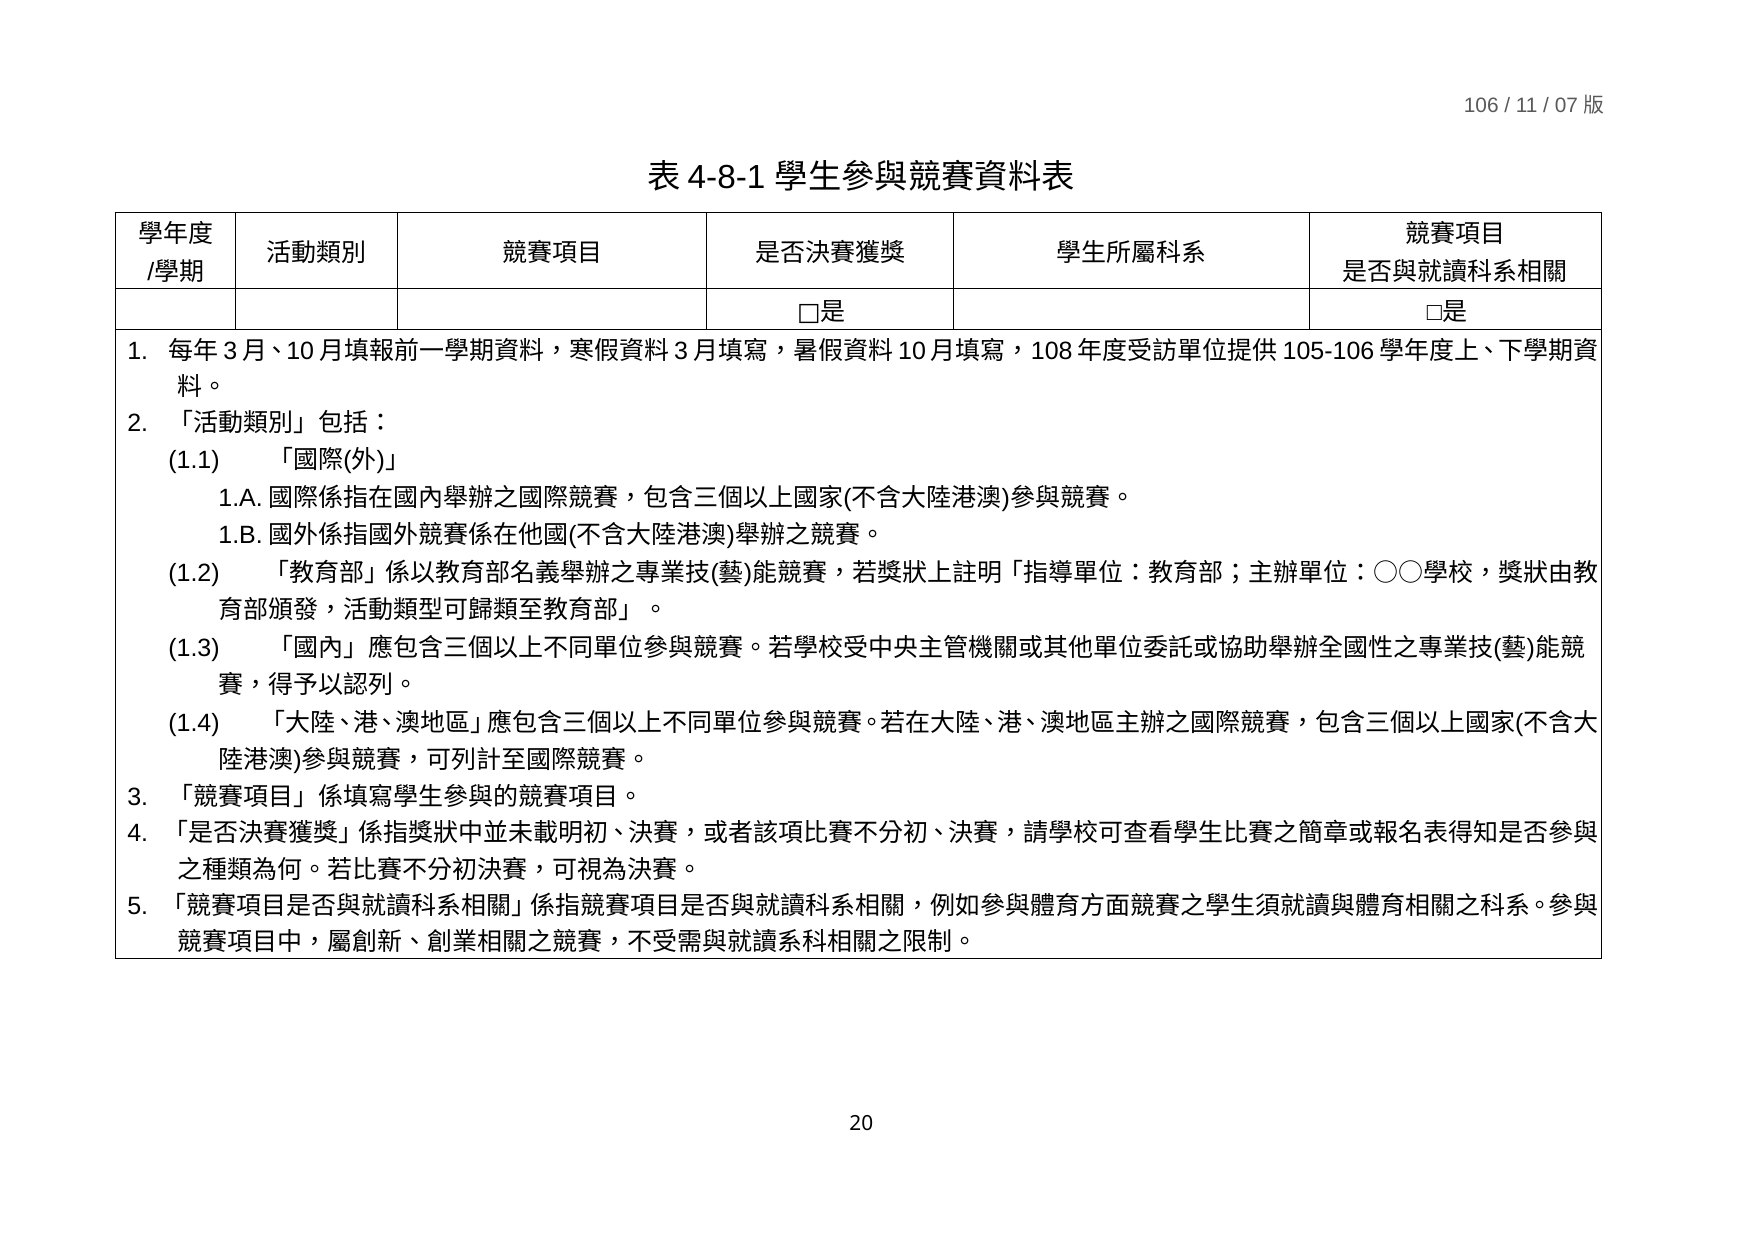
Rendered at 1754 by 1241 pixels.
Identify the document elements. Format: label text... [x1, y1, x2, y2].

table_header 學生所屬科系 [954, 213, 1309, 288]
table_header 是否決賽獲獎 [707, 213, 953, 288]
table_header 活動類別 [236, 213, 397, 288]
table_header 學年度 /學期 [116, 213, 235, 288]
table_cell [398, 289, 706, 329]
table_header 競賽項目 是否與就讀科系相關 [1310, 213, 1601, 288]
subtitle 表4-8-1 學生參與競賽資料表 [118, 137, 1604, 212]
table_cell [236, 289, 397, 329]
table_header 競賽項目 [398, 213, 706, 288]
table_cell [116, 289, 235, 329]
table_cell [954, 289, 1309, 329]
table_cell 每年3月、10月填報前一學期資料，寒假資料3月填寫，暑假資料10月填寫，108年度受訪單位提供105-106學年度上、下學期資料。 「活動類別」包括： 「國際(外)」 國際係指在國內舉辦之國際競賽，包含三個以上國家(不含大陸港澳)參與競賽。 國外係指國外競賽係在他國(不含大陸港澳)舉辦之競賽。 「教育部」係以教育部名義舉辦之專業技(藝)能競賽，若獎狀上註明「指導單位：教育部；主辦單位：○○學校，獎狀由教育部頒發，活動類型可歸類至教育部」。 「國內」應包含三個以上不同單位參與競賽。若學校受中央主管機關或其他單位委託或協助舉辦全國性之專業技(藝)能競賽，得予以認列。 「大陸、港、澳地區」應包含三個以上不同單位參與競賽。若在大陸、港、澳地區主辦之國際競賽，包含三個以上國家(不含大陸港澳)參與競賽，可列計至國際競賽。 「競賽項目」係填寫學生參與的競賽項目。 「是否決賽獲獎」係指獎狀中並未載明初、決賽，或者該項比賽不分初、決賽，請學校可查看學生比賽之簡章或報名表得知是否參與之種類為何。若比賽不分初決賽，可視為決賽。 「競賽項目是否與就讀科系相關」係指競賽項目是否與就讀科系相關，例如參與體育方面競賽之學生須就讀與體育相關之科系。參與競賽項目中，屬創新、創業相關之競賽，不受需與就讀系科相關之限制。 [116, 330, 1601, 958]
table_cell □是 [707, 289, 953, 329]
table_cell □是 [1310, 289, 1601, 329]
